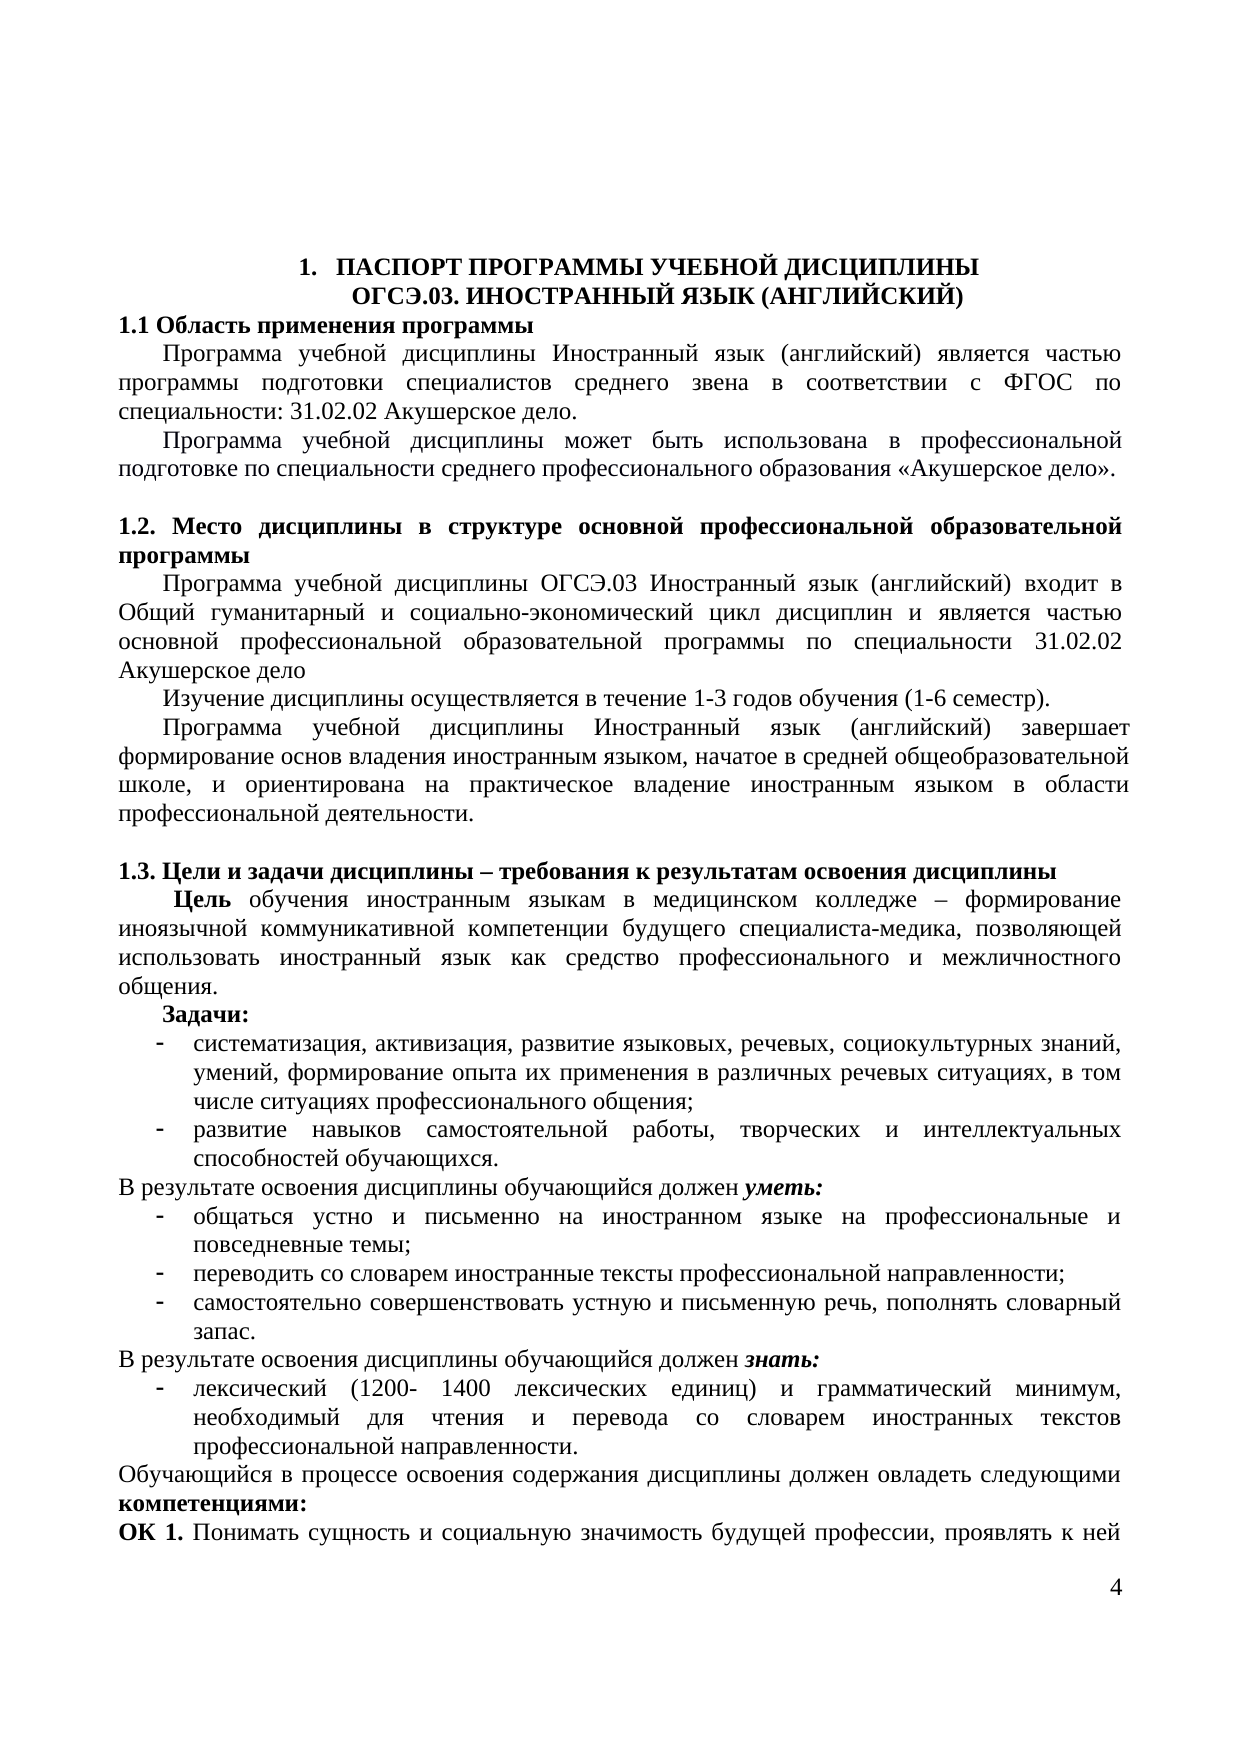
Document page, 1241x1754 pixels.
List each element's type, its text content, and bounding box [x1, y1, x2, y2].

text Цель обучения иностранным языкам в медицинском колледже – формирование иноязычной коммуникативной компетенции будущего специалиста-медика, позволяющей использовать иностранный язык как средство профессионального и межличностного общения. [118, 884, 1122, 999]
text 1.2. Место дисциплины в структуре основной профессиональной образовательной программы [118, 511, 1122, 568]
list ПАСПОРТ ПРОГРАММЫ УЧЕБНОЙ ДИСЦИПЛИНЫ [156, 252, 1122, 281]
text ОГСЭ.03. ИНОСТРАННЫЙ ЯЗЫК (АНГЛИЙСКИЙ) [193, 281, 1122, 310]
list систематизация, активизация, развитие языковых, речевых, социокультурных знаний, умений, формирование опыта их применения в различных речевых ситуациях, в том числе ситуациях профессионального общения; [156, 1028, 1122, 1114]
list развитие навыков самостоятельной работы, творческих и интеллектуальных способностей обучающихся. [156, 1114, 1122, 1172]
text Программа учебной дисциплины может быть использована в профессиональной подготовке по специальности среднего профессионального образования «Акушерское дело». [118, 425, 1122, 482]
text Программа учебной дисциплины Иностранный язык (английский) является частью программы подготовки специалистов среднего звена в соответствии с ФГОС по специальности: 31.02.02 Акушерское дело. [118, 338, 1122, 425]
text В результате освоения дисциплины обучающийся должен уметь: [118, 1172, 1122, 1201]
list самостоятельно совершенствовать устную и письменную речь, пополнять словарный запас. [156, 1287, 1122, 1344]
text Изучение дисциплины осуществляется в течение 1-3 годов обучения (1-6 семестр). [118, 683, 1131, 712]
text 1.3. Цели и задачи дисциплины – требования к результатам освоения дисциплины [118, 856, 1122, 884]
list переводить со словарем иностранные тексты профессиональной направленности; [156, 1258, 1122, 1287]
list лексический (1200- 1400 лексических единиц) и грамматический минимум, необходимый для чтения и перевода со словарем иностранных текстов профессиональной направленности. [156, 1373, 1122, 1459]
text Задачи: [118, 999, 1122, 1028]
text ОК 1. Понимать сущность и социальную значимость будущей профессии, проявлять к ней [118, 1517, 1122, 1546]
text Обучающийся в процессе освоения содержания дисциплины должен овладеть следующими компетенциями: [118, 1459, 1122, 1517]
text Программа учебной дисциплины ОГСЭ.03 Иностранный язык (английский) входит в Общий гуманитарный и социально-экономический цикл дисциплин и является частью основной профессиональной образовательной программы по специальности 31.02.02 Акушерское дело [118, 568, 1122, 683]
list общаться устно и письменно на иностранном языке на профессиональные и повседневные темы; [156, 1201, 1122, 1258]
text Программа учебной дисциплины Иностранный язык (английский) завершает формирование основ владения иностранным языком, начатое в средней общеобразовательной школе, и ориентирована на практическое владение иностранным языком в области профессиональной деятельности. [118, 712, 1131, 827]
text 1.1 Область применения программы [118, 310, 1141, 338]
text В результате освоения дисциплины обучающийся должен знать: [118, 1344, 1122, 1373]
